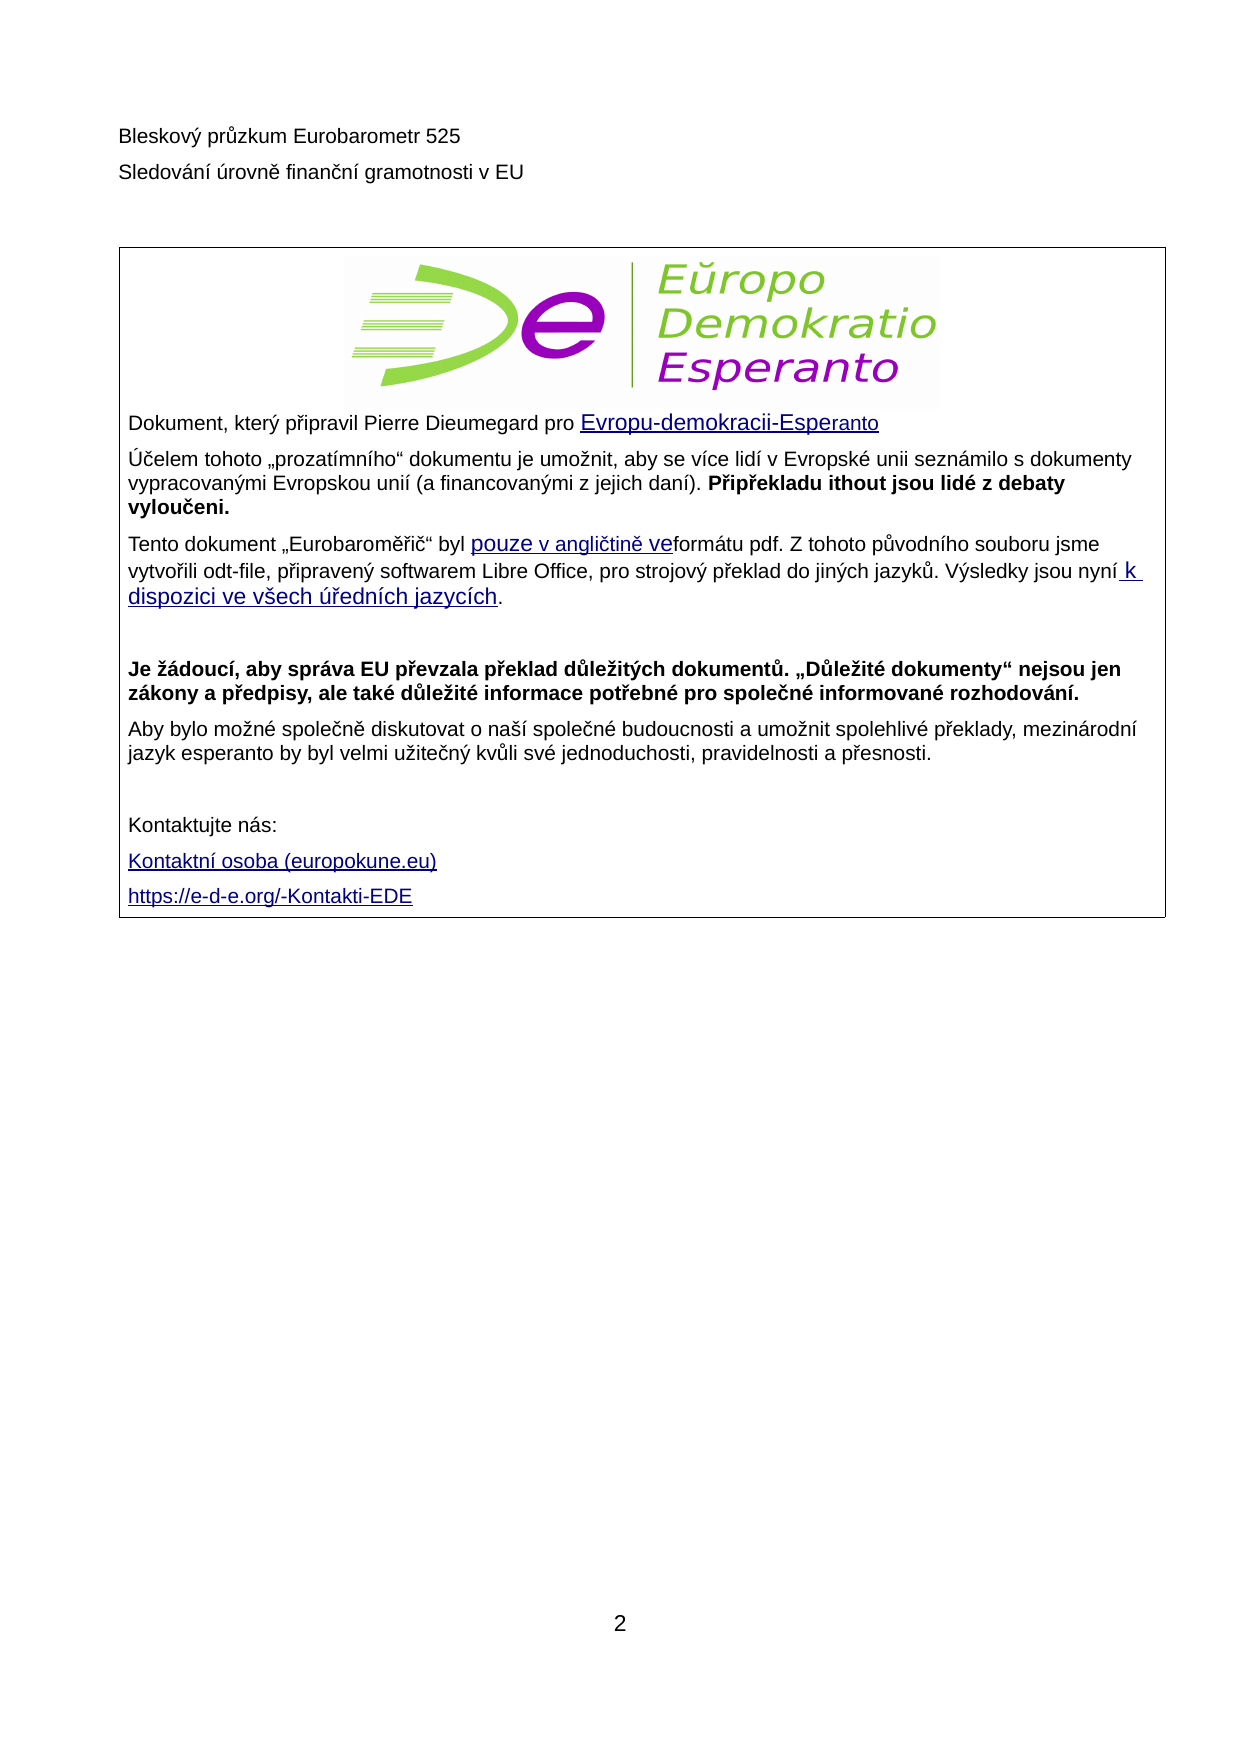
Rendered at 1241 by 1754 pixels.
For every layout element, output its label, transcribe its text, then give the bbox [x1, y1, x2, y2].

text Kontaktujte nás: [128, 813, 1156, 837]
text Aby bylo možné společně diskutovat o naší společné budoucnosti a umožnit spolehlivé překlady, mezinárodní jazyk esperanto by byl velmi užitečný kvůli své jednoduchosti, pravidelnosti a přesnosti. [128, 717, 1156, 765]
text Kontaktní osoba (europokune.eu) [128, 848, 1156, 872]
text Účelem tohoto „prozatímního“ dokumentu je umožnit, aby se více lidí v Evropské unii seznámilo s dokumenty vypracovanými Evropskou unií (a financovanými z jejich daní). Připřekladu ithout jsou lidé z debaty vyloučeni. [128, 447, 1156, 518]
text https://e-d-e.org/-Kontakti-EDE [128, 884, 1156, 908]
picture [343, 256, 941, 409]
text Dokument, který připravil Pierre Dieumegard pro Evropu-demokracii-Esperanto [128, 262, 1156, 435]
text Tento dokument „Eurobaroměřič“ byl pouze v angličtině veformátu pdf. Z tohoto původního souboru jsme vytvořili odt-file, připravený softwarem Libre Office, pro strojový překlad do jiných jazyků. Výsledky jsou nyní k dispozici ve všech úředních jazycích. [128, 530, 1156, 609]
text Je žádoucí, aby správa EU převzala překlad důležitých dokumentů. „Důležité dokumenty“ nejsou jen zákony a předpisy, ale také důležité informace potřebné pro společné informované rozhodování. [128, 657, 1156, 705]
